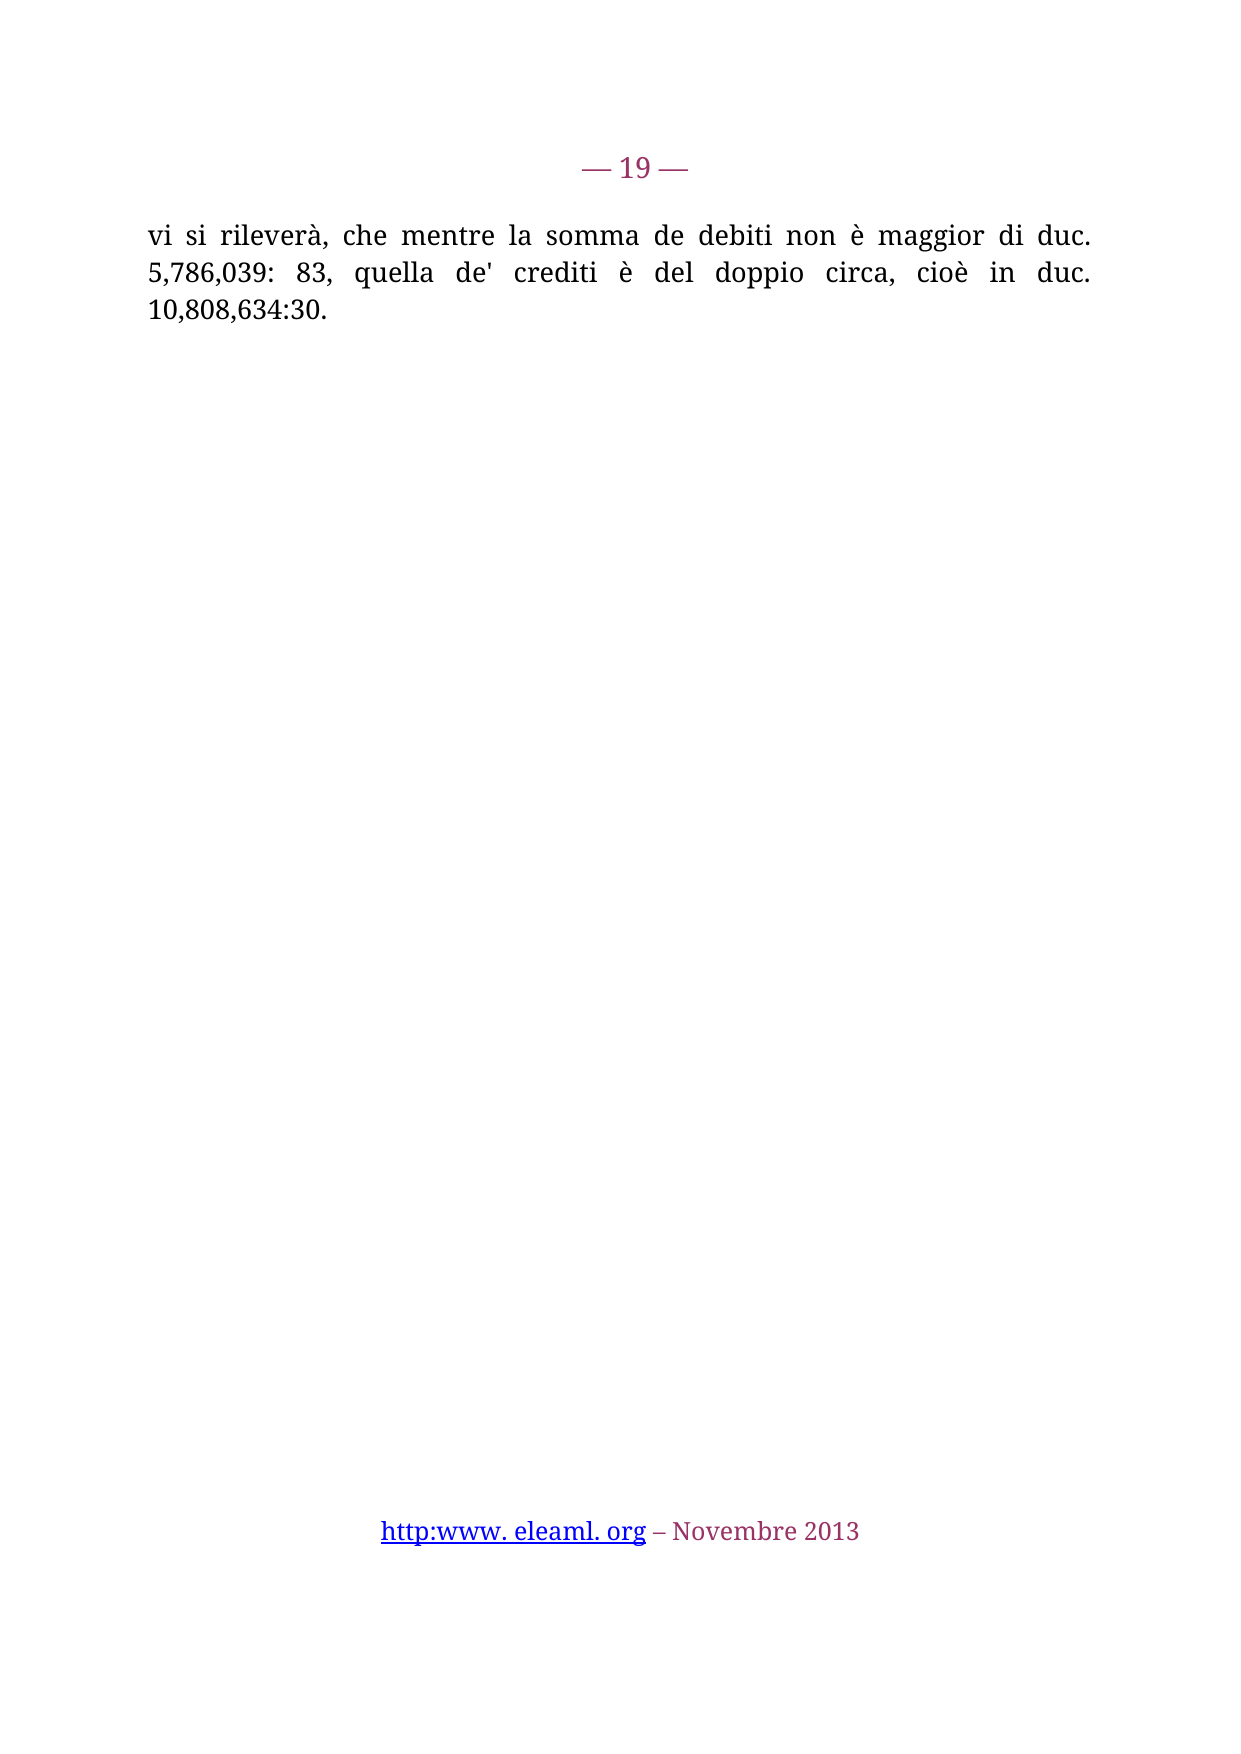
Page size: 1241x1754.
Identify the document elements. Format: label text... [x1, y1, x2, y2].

text vi si rileverà, che mentre la somma de debiti non è maggior di duc. 5,786,039: 83, quella de' crediti è del doppio circa, cioè in duc. 10,808,634:30. [148, 217, 1093, 327]
